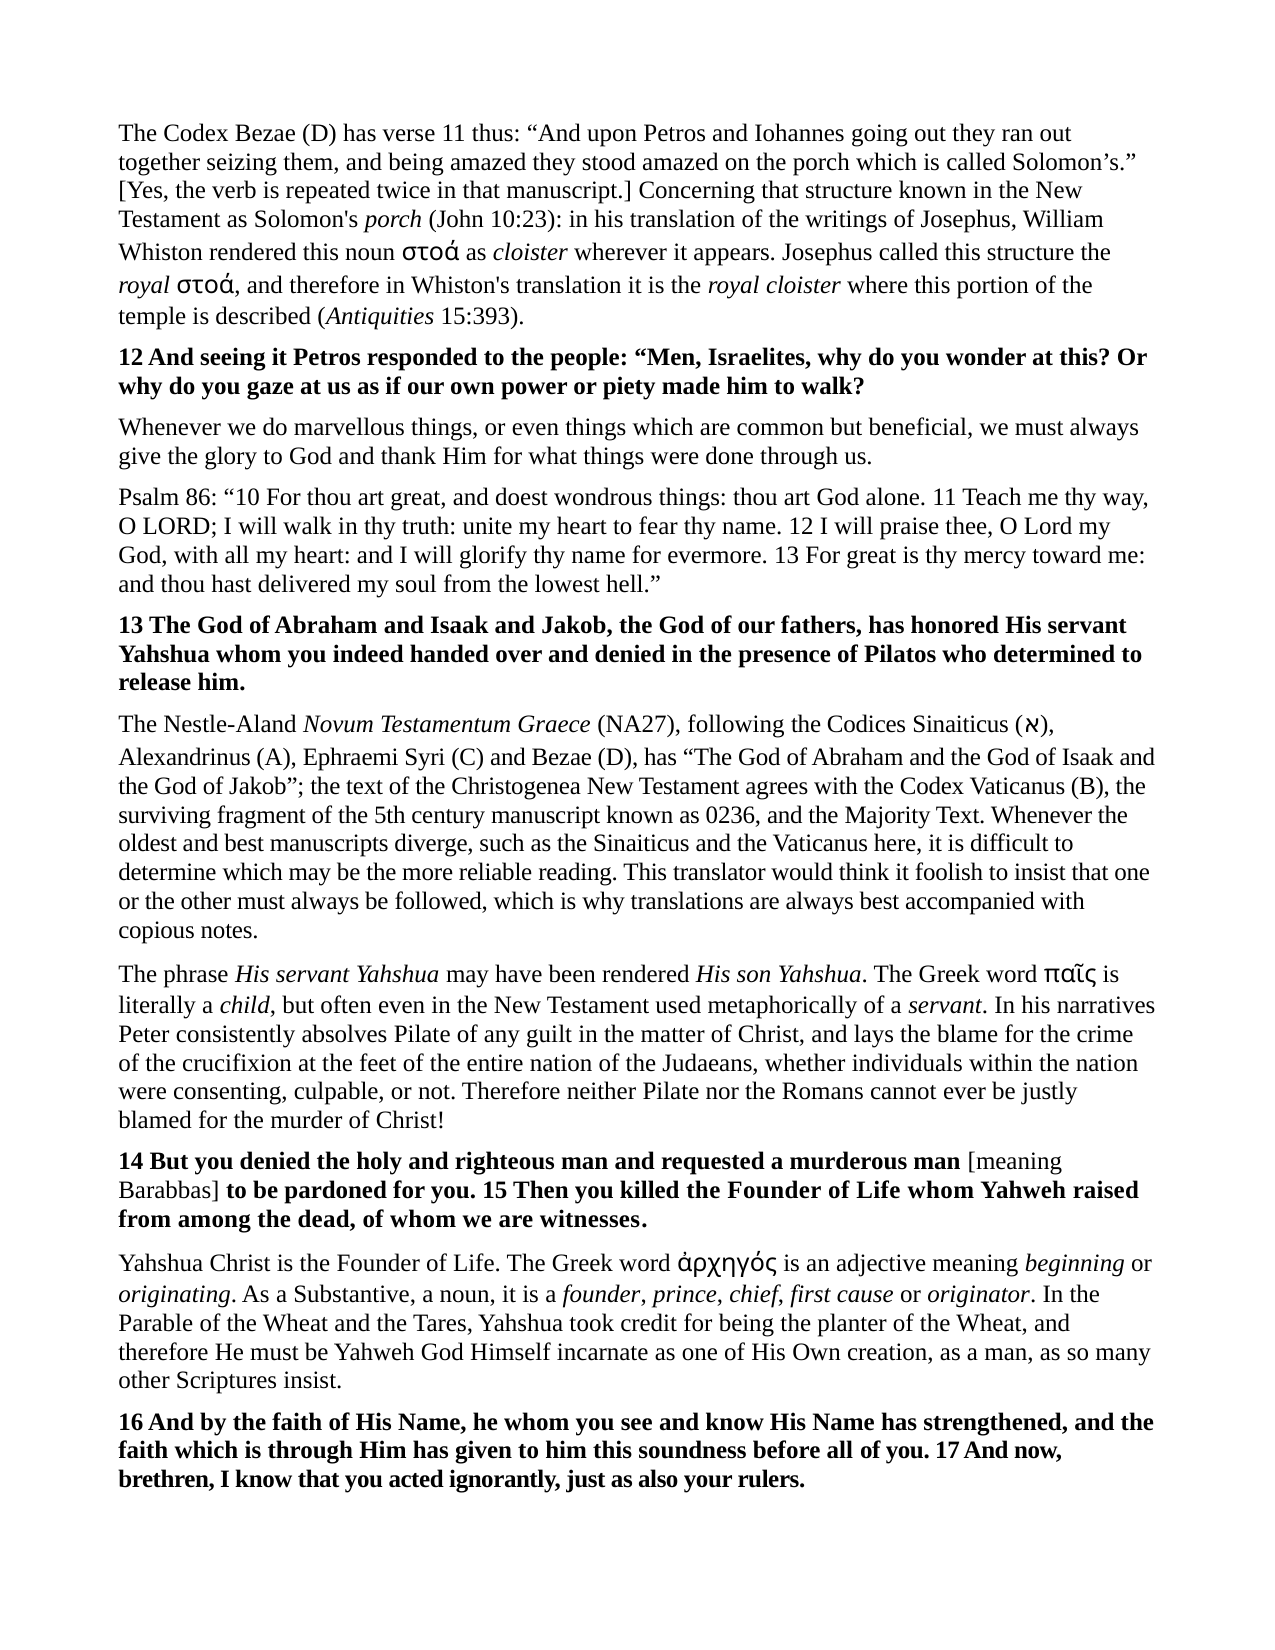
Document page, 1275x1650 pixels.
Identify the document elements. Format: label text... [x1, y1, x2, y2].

text 16 And by the faith of His Name, he whom you see and know His Name has strengthened, and the faith which is through Him has given to him this soundness before all of you. 17 And now, brethren, I know that you acted ignorantly, just as also your rulers. [118, 1407, 1157, 1493]
text Psalm 86: “10 For thou art great, and doest wondrous things: thou art God alone. 11 Teach me thy way, O LORD; I will walk in thy truth: unite my heart to fear thy name. 12 I will praise thee, O Lord my God, with all my heart: and I will glorify thy name for evermore. 13 For great is thy mercy toward me: and thou hast delivered my soul from the lowest hell.” [118, 482, 1157, 597]
text The phrase His servant Yahshua may have been rendered His son Yahshua. The Greek word παῖς is literally a child, but often even in the New Testament used metaphorically of a servant. In his narratives Peter consistently absolves Pilate of any guilt in the matter of Christ, and lays the blame for the crime of the crucifixion at the feet of the entire nation of the Judaeans, whether individuals within the nation were consenting, culpable, or not. Therefore neither Pilate nor the Romans cannot ever be justly blamed for the murder of Christ! [118, 956, 1157, 1134]
text The Codex Bezae (D) has verse 11 thus: “And upon Petros and Iohannes going out they ran out together seizing them, and being amazed they stood amazed on the porch which is called Solomon’s.” [Yes, the verb is repeated twice in that manuscript.] Concerning that structure known in the New Testament as Solomon's porch (John 10:23): in his translation of the writings of Josephus, William Whiston rendered this noun στοά as cloister wherever it appears. Josephus called this structure the royal στοά, and therefore in Whiston's translation it is the royal cloister where this portion of the temple is described (Antiquities 15:393). [118, 118, 1157, 330]
text Yahshua Christ is the Founder of Life. The Greek word ἀρχηγός is an adjective meaning beginning or originating. As a Substantive, a noun, it is a founder, prince, chief, first cause or originator. In the Parable of the Wheat and the Tares, Yahshua took credit for being the planter of the Wheat, and therefore He must be Yahweh God Himself incarnate as one of His Own creation, as a man, as so many other Scriptures insist. [118, 1245, 1157, 1394]
text 14 But you denied the holy and righteous man and requested a murderous man [meaning Barabbas] to be pardoned for you. 15 Then you killed the Founder of Life whom Yahweh raised from among the dead, of whom we are witnesses. [118, 1146, 1157, 1233]
text The Nestle-Aland Novum Testamentum Graece (NA27), following the Codices Sinaiticus (א), Alexandrinus (A), Ephraemi Syri (C) and Bezae (D), has “The God of Abraham and the God of Isaak and the God of Jakob”; the text of the Christogenea New Testament agrees with the Codex Vaticanus (B), the surviving fragment of the 5th century manuscript known as 0236, and the Majority Text. Whenever the oldest and best manuscripts diverge, such as the Sinaiticus and the Vaticanus here, it is difficult to determine which may be the more reliable reading. This translator would think it foolish to insist that one or the other must always be followed, which is why translations are always best accompanied with copious notes. [118, 709, 1157, 943]
text Whenever we do marvellous things, or even things which are common but beneficial, we must always give the glory to God and thank Him for what things were done through us. [118, 412, 1157, 470]
text 12 And seeing it Petros responded to the people: “Men, Israelites, why do you wonder at this? Or why do you gaze at us as if our own power or piety made him to walk? [118, 342, 1157, 400]
text 13 The God of Abraham and Isaak and Jakob, the God of our fathers, has honored His servant Yahshua whom you indeed handed over and denied in the presence of Pilatos who determined to release him. [118, 610, 1157, 696]
